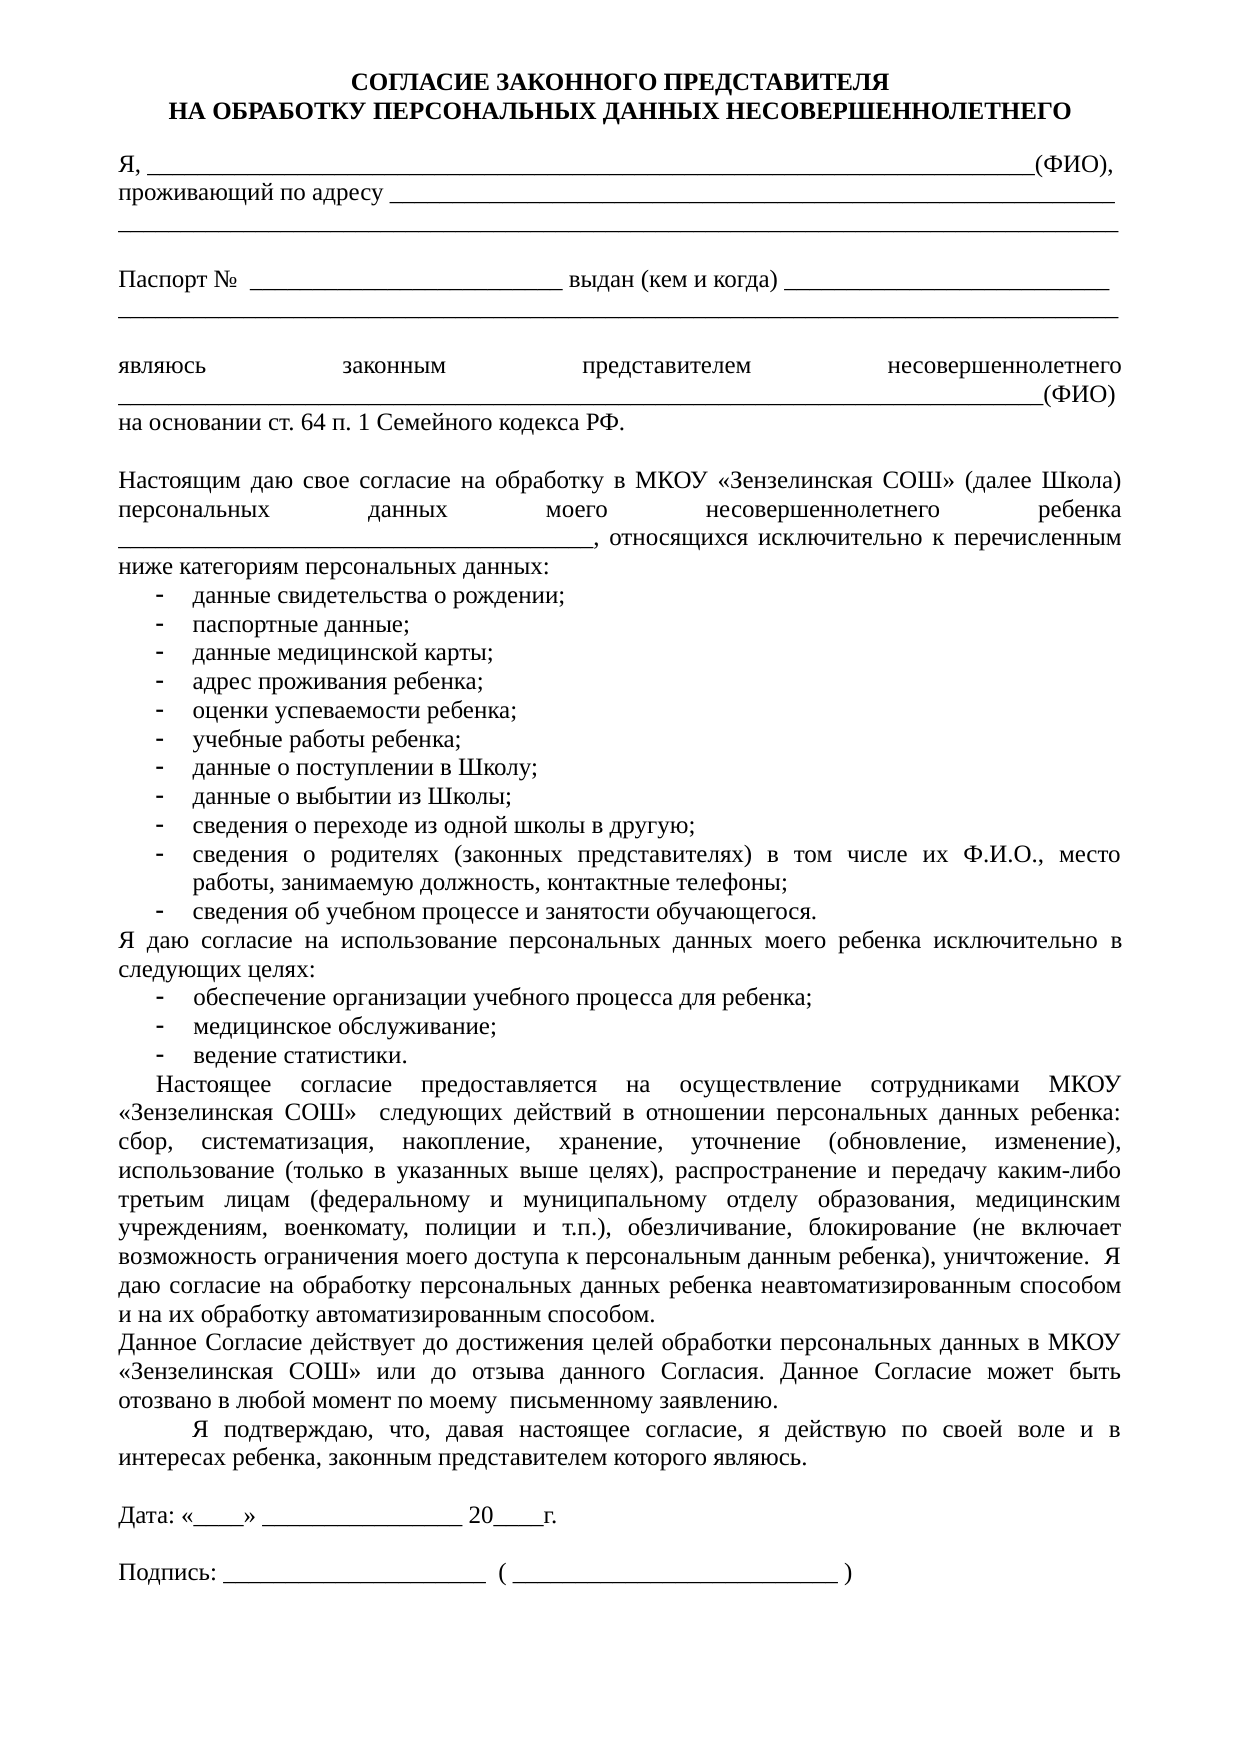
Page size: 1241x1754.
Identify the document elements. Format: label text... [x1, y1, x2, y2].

text Дата: «____» ________________ 20____г. [118, 1500, 1122, 1529]
text являюсь законным представителем несовершеннолетнего __________________________________________________________________________(ФИО) на основании ст. 64 п. 1 Семейного кодекса РФ. [118, 350, 1122, 436]
text Я, _______________________________________________________________________(ФИО), [118, 149, 1122, 177]
list оценки успеваемости ребенка; [155, 695, 1122, 724]
text Настоящее согласие предоставляется на осуществление сотрудниками МКОУ «Зензелинская СОШ» следующих действий в отношении персональных данных ребенка: сбор, систематизация, накопление, хранение, уточнение (обновление, изменение), использование (только в указанных выше целях), распространение и передачу каким-либо третьим лицам (федеральному и муниципальному отделу образования, медицинским учреждениям, военкомату, полиции и т.п.), обезличивание, блокирование (не включает возможность ограничения моего доступа к персональным данным ребенка), уничтожение. Я даю согласие на обработку персональных данных ребенка неавтоматизированным способом и на их обработку автоматизированным способом. [118, 1069, 1122, 1327]
text Данное Согласие действует до достижения целей обработки персональных данных в МКОУ «Зензелинская СОШ» или до отзыва данного Согласия. Данное Согласие может быть отозвано в любой момент по моему письменному заявлению. [118, 1327, 1122, 1414]
text Паспорт № _________________________ выдан (кем и когда) __________________________ ________________________________________________________________________________ [118, 264, 1122, 321]
list учебные работы ребенка; [155, 724, 1122, 752]
list медицинское обслуживание; [156, 1011, 1122, 1040]
text ________________________________________________________________________________ [118, 206, 1122, 235]
list адрес проживания ребенка; [155, 666, 1122, 695]
list данные свидетельства о рождении; [155, 580, 1122, 609]
text Я подтверждаю, что, давая настоящее согласие, я действую по своей воле и в интересах ребенка, законным представителем которого являюсь. [118, 1414, 1122, 1471]
list сведения об учебном процессе и занятости обучающегося. [155, 896, 1122, 925]
list данные медицинской карты; [155, 637, 1122, 666]
list паспортные данные; [155, 609, 1122, 637]
text Я даю согласие на использование персональных данных моего ребенка исключительно в следующих целях: [118, 925, 1122, 982]
list сведения о переходе из одной школы в другую; [155, 810, 1122, 839]
list ведение статистики. [156, 1040, 1122, 1069]
list обеспечение организации учебного процесса для ребенка; [156, 982, 1122, 1011]
text Настоящим даю свое согласие на обработку в МКОУ «Зензелинская СОШ» (далее Школа) персональных данных моего несовершеннолетнего ребенка ______________________________________, относящихся исключительно к перечисленным ниже категориям персональных данных: [118, 465, 1122, 580]
text СОГЛАСИЕ ЗАКОННОГО ПРЕДСТАВИТЕЛЯ НА ОБРАБОТКУ ПЕРСОНАЛЬНЫХ ДАННЫХ НЕСОВЕРШЕННОЛЕТНЕГО [118, 67, 1122, 125]
text Подпись: _____________________ ( __________________________ ) [118, 1557, 1122, 1586]
list данные о поступлении в Школу; [155, 752, 1122, 781]
list сведения о родителях (законных представителях) в том числе их Ф.И.О., место работы, занимаемую должность, контактные телефоны; [155, 839, 1122, 896]
text проживающий по адресу __________________________________________________________ [118, 177, 1122, 206]
list данные о выбытии из Школы; [155, 781, 1122, 810]
